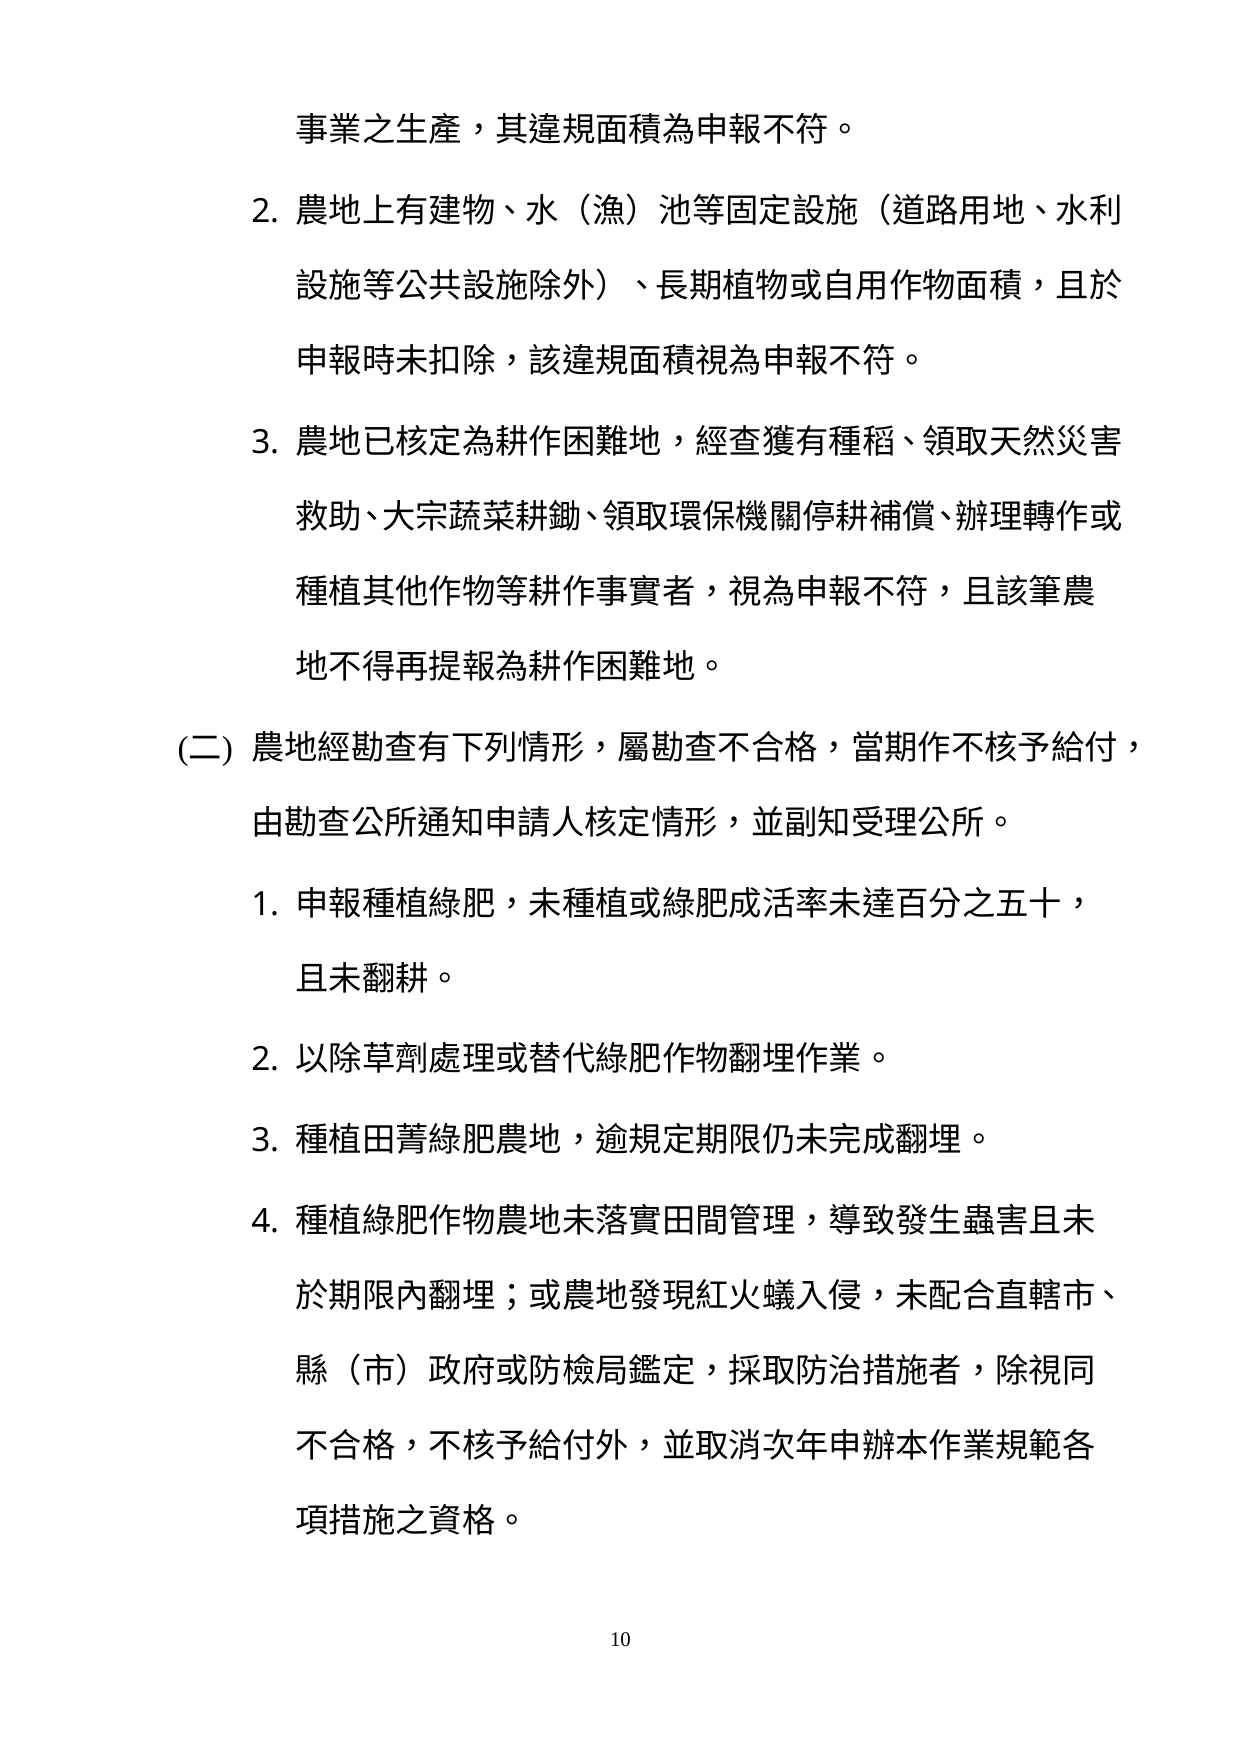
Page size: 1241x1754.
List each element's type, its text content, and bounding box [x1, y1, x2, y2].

list 以除草劑處理或替代綠肥作物翻埋作業。 [251, 1019, 1122, 1094]
list 種植綠肥作物農地未落實田間管理，導致發生蟲害且未於期限內翻埋；或農地發現紅火蟻入侵，未配合直轄市、縣（市）政府或防檢局鑑定，採取防治措施者，除視同不合格，不核予給付外，並取消次年申辦本作業規範各項措施之資格。 [251, 1181, 1122, 1556]
list 農地經勘查有下列情形，屬勘查不合格，當期作不核予給付，由勘查公所通知申請人核定情形，並副知受理公所。 [177, 707, 1122, 857]
list 種植田菁綠肥農地，逾規定期限仍未完成翻埋。 [251, 1100, 1122, 1175]
list 農地已核定為耕作困難地，經查獲有種稻、領取天然災害救助、大宗蔬菜耕鋤、領取環保機關停耕補償、辦理轉作或種植其他作物等耕作事實者，視為申報不符，且該筆農地不得再提報為耕作困難地。 [251, 401, 1122, 701]
list 農地上有建物、水（漁）池等固定設施（道路用地、水利設施等公共設施除外）、長期植物或自用作物面積，且於申報時未扣除，該違規面積視為申報不符。 [251, 170, 1122, 395]
list 申報種植綠肥，未種植或綠肥成活率未達百分之五十，且未翻耕。 [251, 863, 1122, 1013]
list 農地於休耕期間種植綠肥作物以外作物，或從事經濟活動、事業之生產，其違規面積為申報不符。 [251, 89, 1122, 164]
